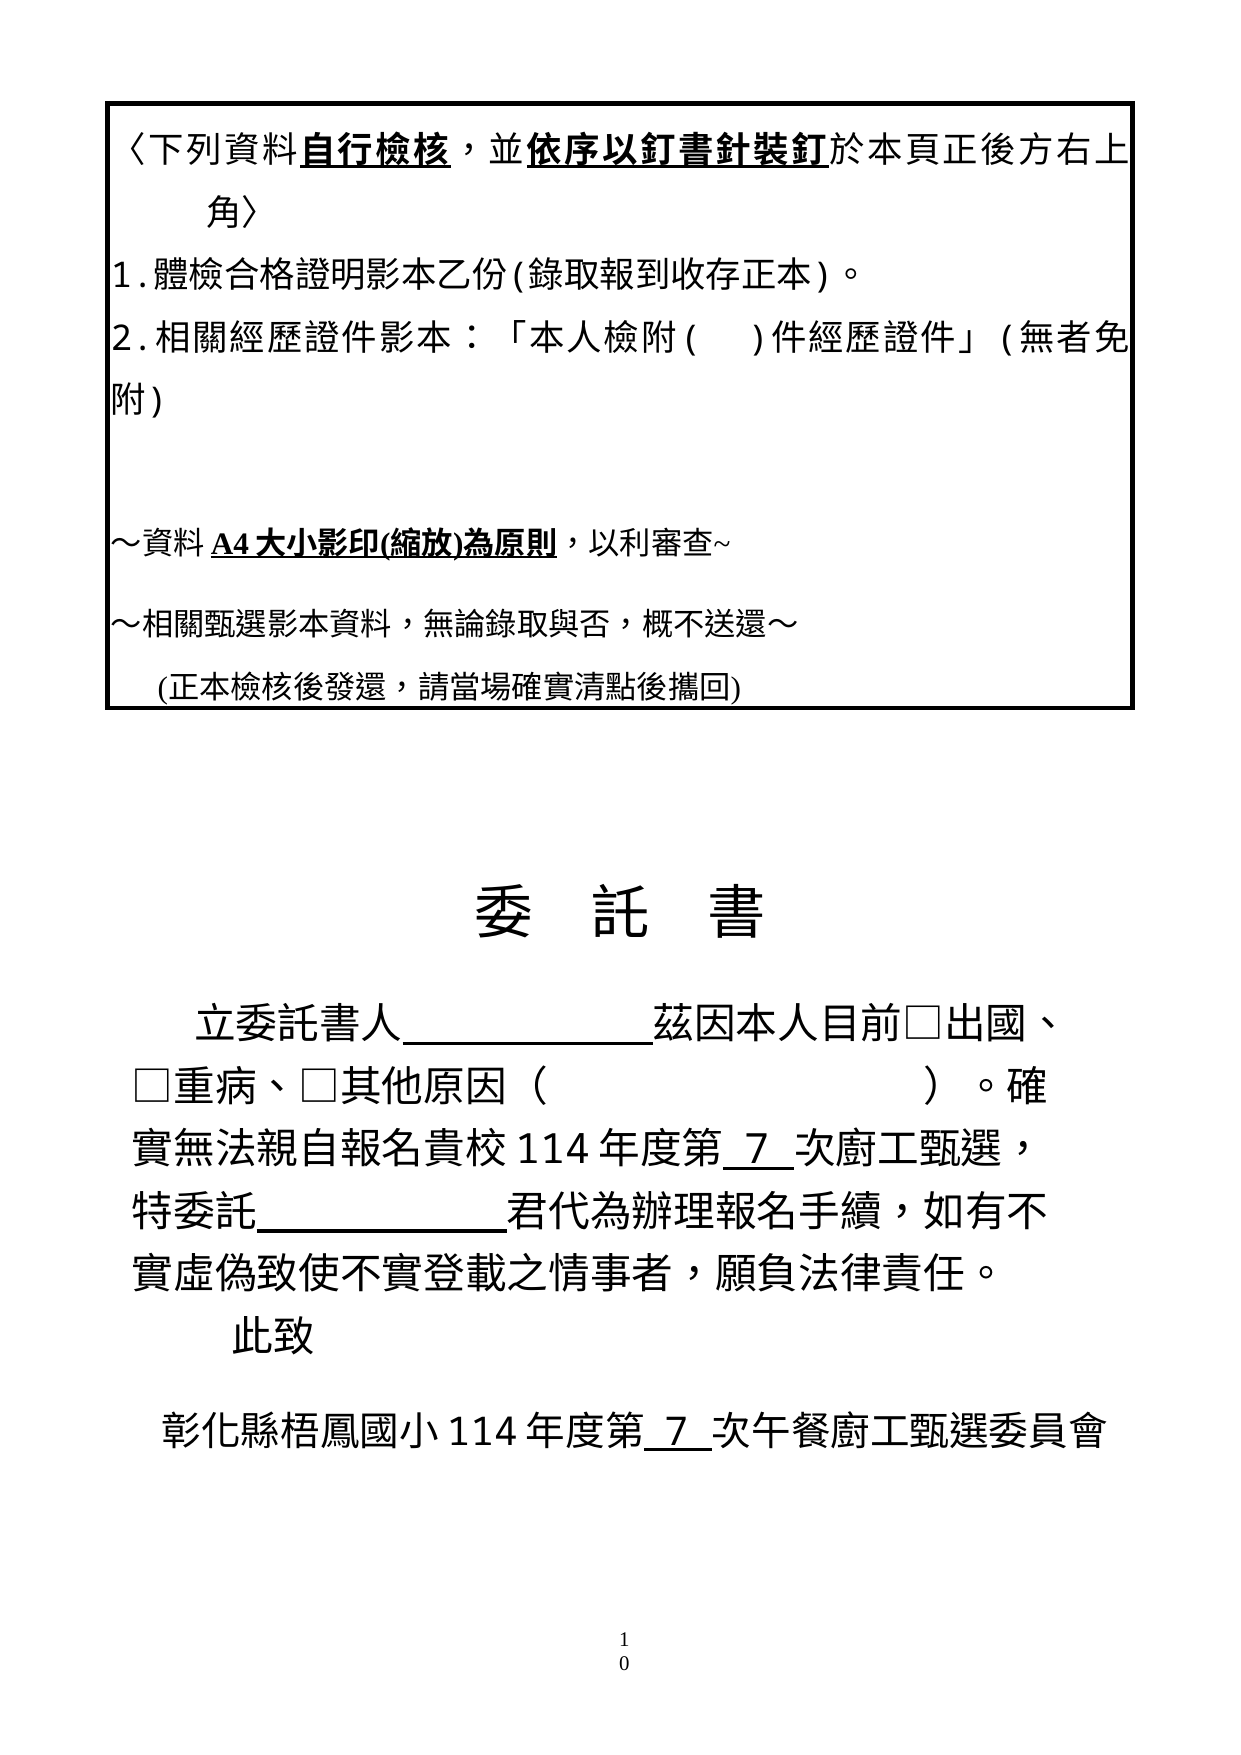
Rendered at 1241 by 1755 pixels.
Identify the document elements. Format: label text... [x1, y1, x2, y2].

text 委 託 書 [106, 835, 1134, 960]
text 此致 [106, 1291, 1134, 1354]
table_cell 〈下列資料自行檢核，並依序以釘書針裝釘於本頁正後方右上角〉 1.體檢合格證明影本乙份(錄取報到收存正本)。 2.相關經歷證件影本：「本人檢附( )件經歷證件」(無者免附) ～資料A4大小影印(縮放)為原則，以利審查~ ～相關甄選影本資料，無論錄取與否，概不送還～ (正本檢核後發還，請當場確實清點後攜回) [110, 106, 1130, 706]
text 立委託書人 茲因本人目前□出國、□重病、□其他原因（ ）。確實無法親自報名貴校114年度第 7 次廚工甄選，特委託 君代為辦理報名手續，如有不實虛偽致使不實登載之情事者，願負法律責任。 [131, 979, 1085, 1291]
text 彰化縣梧鳳國小114年度第 7 次午餐廚工甄選委員會 [106, 1354, 1134, 1479]
